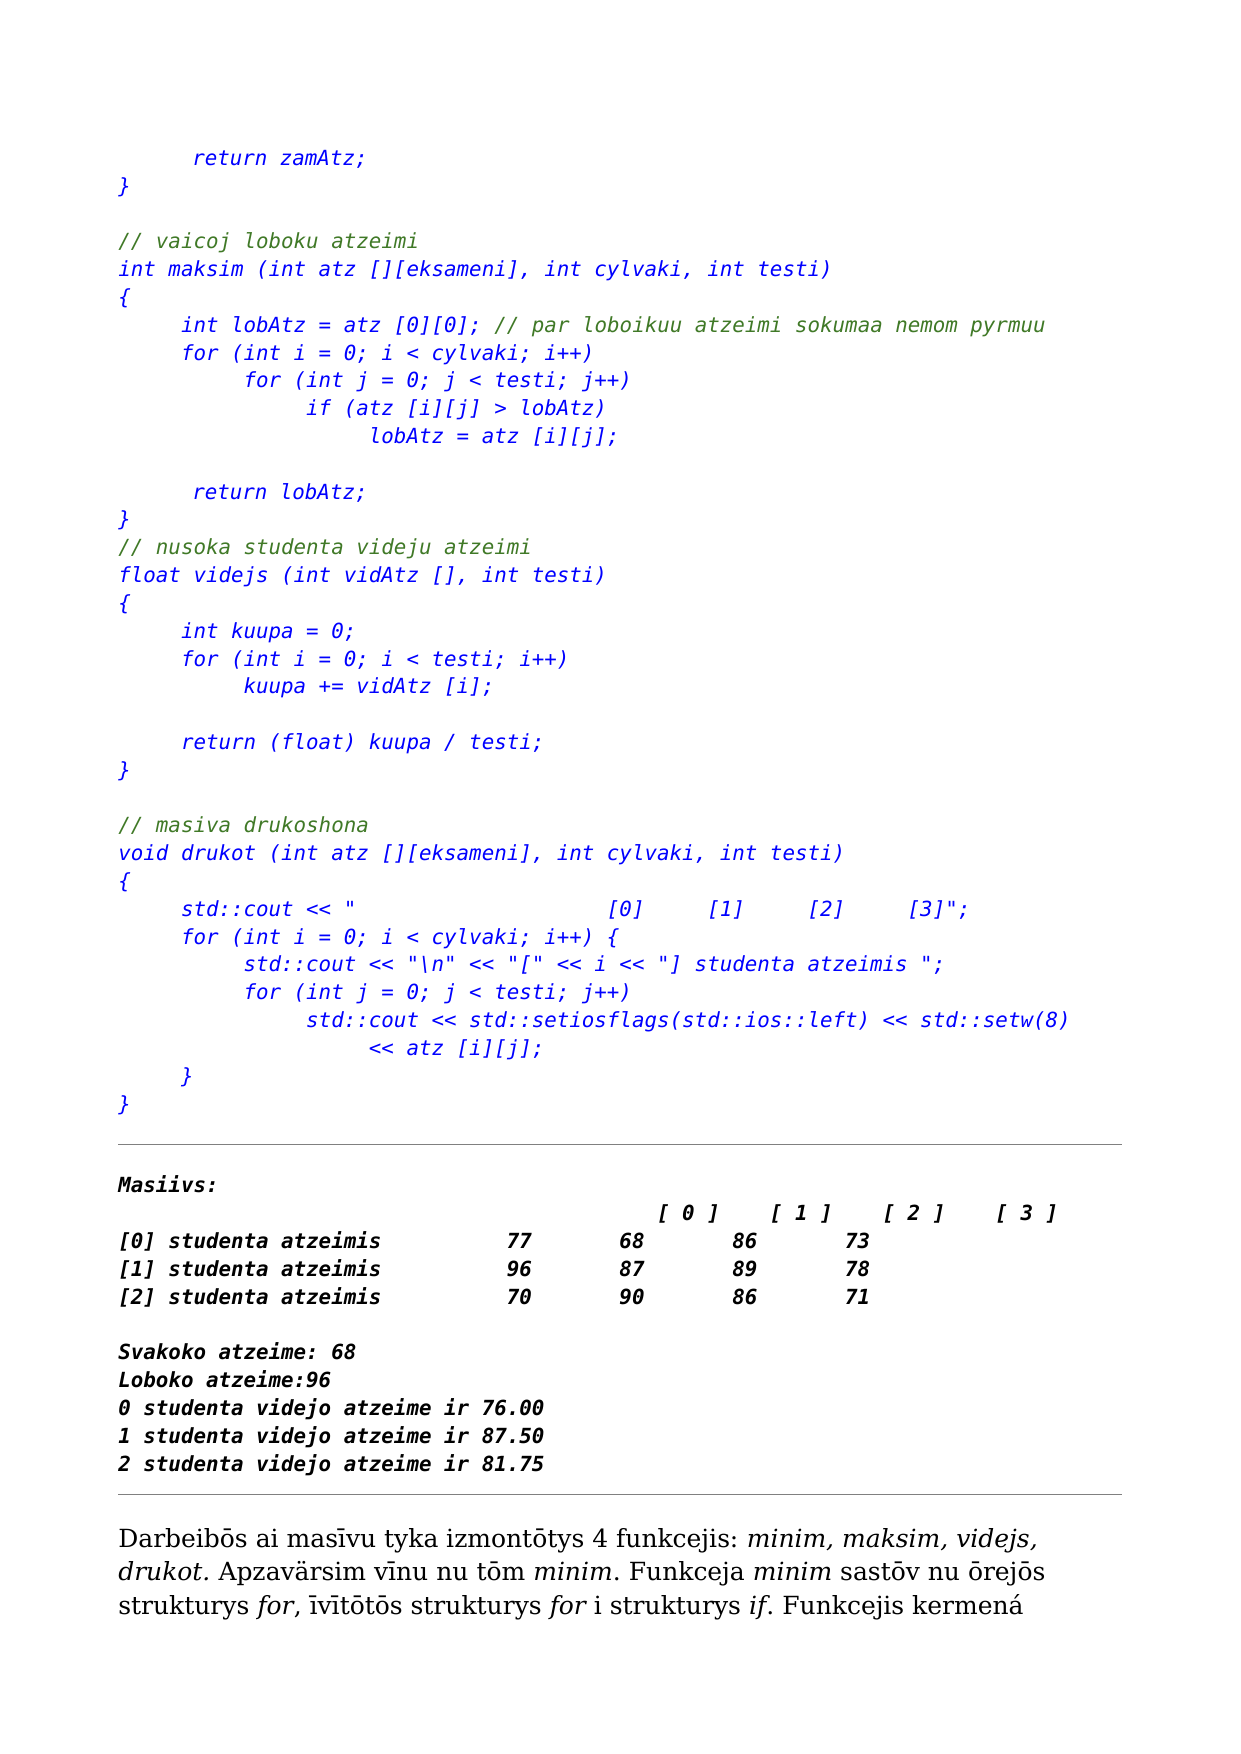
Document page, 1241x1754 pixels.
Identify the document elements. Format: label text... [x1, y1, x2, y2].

text return zamAtz; } // vaicoj loboku atzeimi int maksim (int atz [][eksameni], int cylvaki, int testi) { int lobAtz = atz [0][0]; // par loboikuu atzeimi sokumaa nemom pyrmuu for (int i = 0; i < cylvaki; i++) for (int j = 0; j < testi; j++) if (atz [i][j] > lobAtz) lobAtz = atz [i][j]; return lobAtz; } // nusoka studenta videju atzeimi float videjs (int vidAtz [], int testi) { int kuupa = 0; for (int i = 0; i < testi; i++) kuupa += vidAtz [i]; return (float) kuupa / testi; } // masiva drukoshona void drukot (int atz [][eksameni], int cylvaki, int testi) { std::cout << " [0] [1] [2] [3]"; for (int i = 0; i < cylvaki; i++) { std::cout << "\n" << "[" << i << "] studenta atzeimis "; for (int j = 0; j < testi; j++) std::cout << std::setiosflags(std::ios::left) << std::setw(8) << atz [i][j]; } } [118, 118, 1122, 1116]
text Masiivs: [ 0 ] [ 1 ] [ 2 ] [ 3 ] [0] studenta atzeimis 77 68 86 73 [1] studenta atzeimis 96 87 89 78 [2] studenta atzeimis 70 90 86 71 Svakoko atzeime: 68 Loboko atzeime:96 0 studenta videjo atzeime ir 76.00 1 studenta videjo atzeime ir 87.50 2 studenta videjo atzeime ir 81.75 [118, 1173, 1122, 1476]
text Darbeibōs ai masīvu tyka izmontōtys 4 funkcejis: minim, maksim, videjs, drukot. Apzavärsim vīnu nu tōm minim. Funkceja minim sastōv nu ōrejōs strukturys for, īvītōtōs strukturys for i strukturys if. Funkcejis kermená [118, 1524, 1122, 1620]
